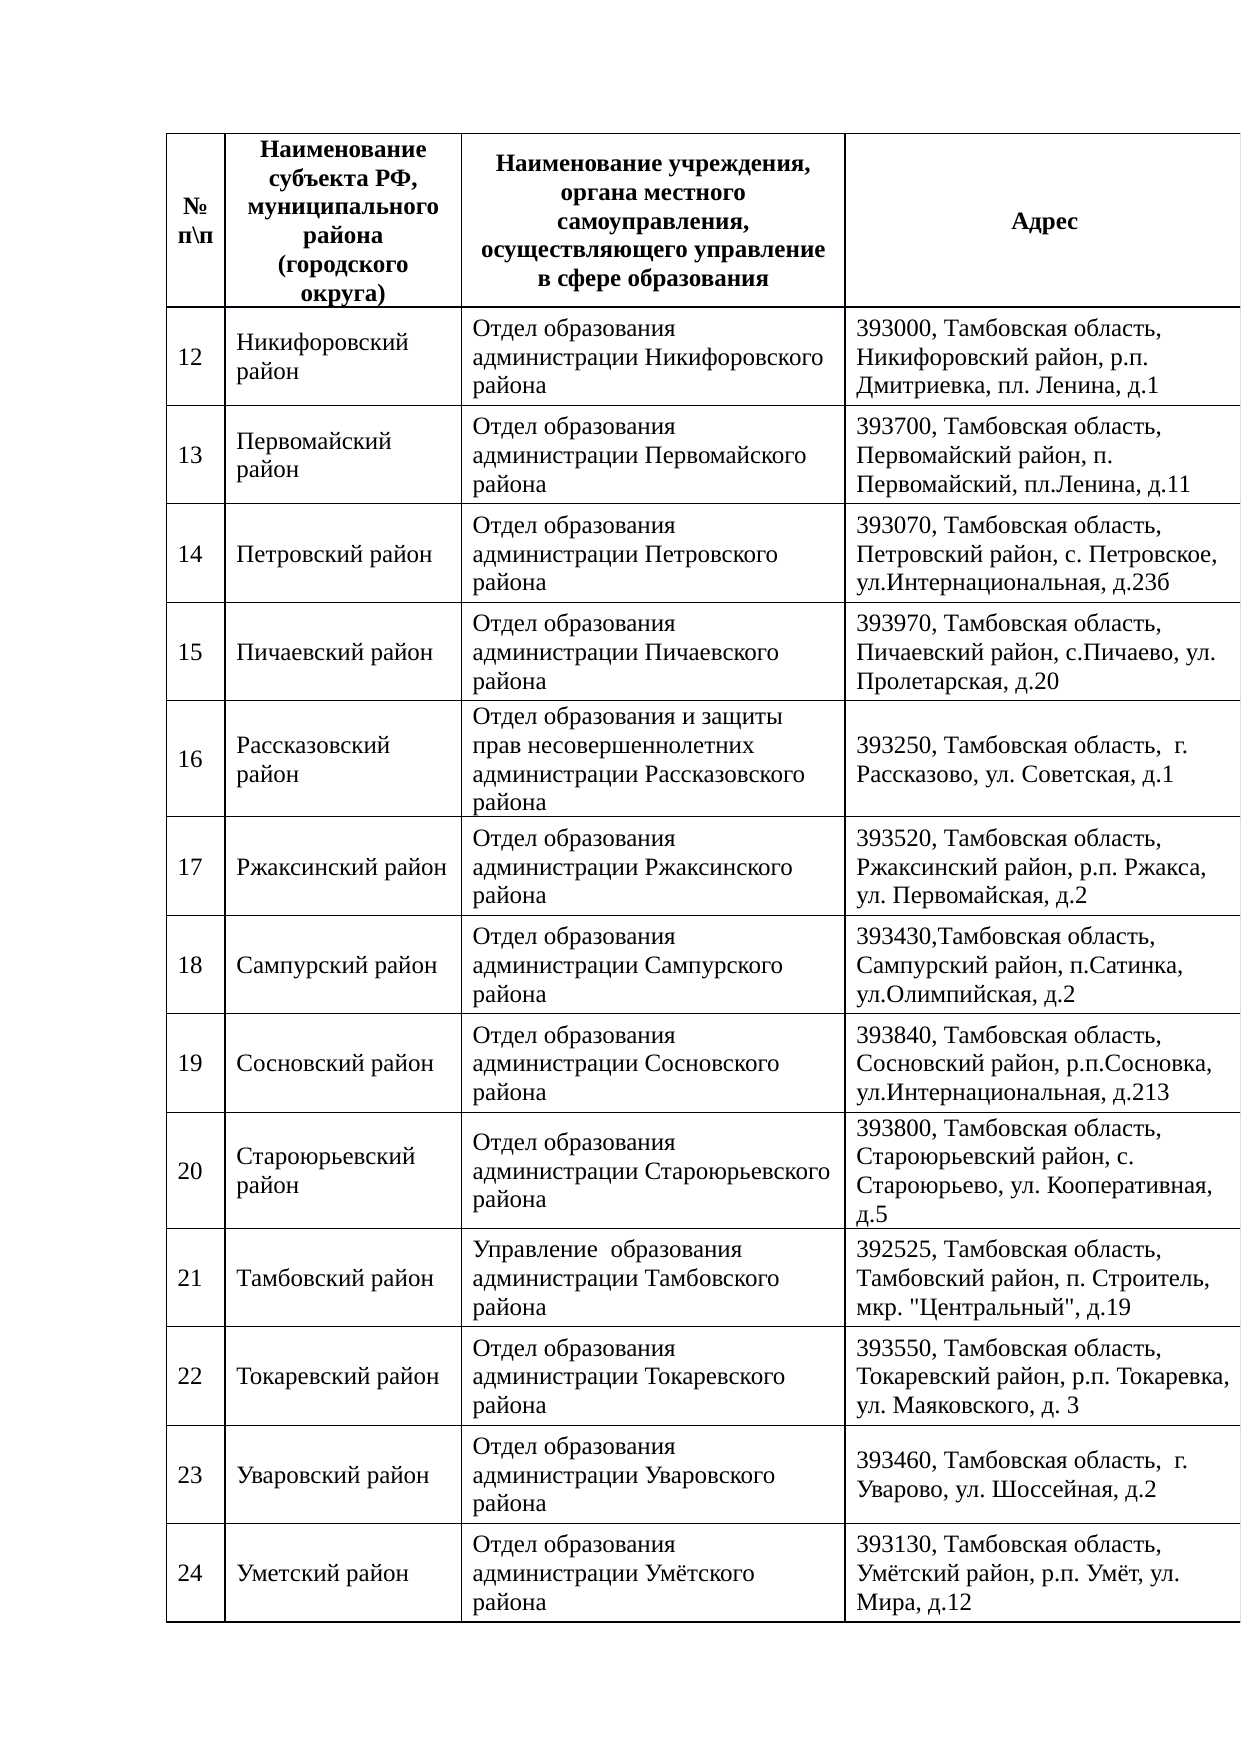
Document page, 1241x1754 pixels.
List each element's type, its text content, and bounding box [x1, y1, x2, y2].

table_cell 393460, Тамбовская область, г. Уварово, ул. Шоссейная, д.2 [846, 1426, 1240, 1523]
table_cell 23 [167, 1426, 224, 1523]
table_cell 16 [167, 701, 224, 816]
table_cell Отдел образования администрации Петровского района [462, 504, 844, 602]
table_cell Никифоровский район [226, 308, 461, 405]
table_cell 20 [167, 1113, 224, 1228]
table_cell Отдел образования администрации Сосновского района [462, 1014, 844, 1112]
table_cell Первомайский район [226, 406, 461, 503]
table_cell 17 [167, 817, 224, 915]
table_cell Отдел образования администрации Умётского района [462, 1524, 844, 1621]
table_cell Отдел образования администрации Никифоровского района [462, 308, 844, 405]
table_header Наименование учреждения, органа местного самоуправления, осуществляющего управление в сфере образования [462, 134, 844, 306]
table_cell Отдел образования администрации Сампурского района [462, 916, 844, 1013]
table_cell Пичаевский район [226, 603, 461, 700]
table_cell Петровский район [226, 504, 461, 602]
table_cell Уметский район [226, 1524, 461, 1621]
table_cell 393520, Тамбовская область, Ржаксинский район, р.п. Ржакса, ул. Первомайская, д.2 [846, 817, 1240, 915]
table_cell Отдел образования администрации Староюрьевского района [462, 1113, 844, 1228]
table_cell 15 [167, 603, 224, 700]
table_cell 22 [167, 1327, 224, 1424]
table_cell 393840, Тамбовская область, Сосновский район, р.п.Сосновка, ул.Интернациональная, д.213 [846, 1014, 1240, 1112]
table_cell 19 [167, 1014, 224, 1112]
table_cell 393250, Тамбовская область, г. Рассказово, ул. Советская, д.1 [846, 701, 1240, 816]
table_cell Токаревский район [226, 1327, 461, 1424]
table_cell 24 [167, 1524, 224, 1621]
table_cell Сампурский район [226, 916, 461, 1013]
table_cell 12 [167, 308, 224, 405]
table_cell 393970, Тамбовская область, Пичаевский район, с.Пичаево, ул. Пролетарская, д.20 [846, 603, 1240, 700]
table_cell 393700, Тамбовская область, Первомайский район, п. Первомайский, пл.Ленина, д.11 [846, 406, 1240, 503]
table_cell 21 [167, 1229, 224, 1326]
table_cell 13 [167, 406, 224, 503]
table_cell Отдел образования администрации Пичаевского района [462, 603, 844, 700]
table_cell Отдел образования администрации Ржаксинского района [462, 817, 844, 915]
table_cell Отдел образования и защиты прав несовершеннолетних администрации Рассказовского района [462, 701, 844, 816]
table_cell 18 [167, 916, 224, 1013]
table_cell Уваровский район [226, 1426, 461, 1523]
table_cell 393550, Тамбовская область, Токаревский район, р.п. Токаревка, ул. Маяковского, д. 3 [846, 1327, 1240, 1424]
table_cell 393800, Тамбовская область, Староюрьевский район, с. Староюрьево, ул. Кооперативная, д.5 [846, 1113, 1240, 1228]
table_cell Отдел образования администрации Первомайского района [462, 406, 844, 503]
table_cell Тамбовский район [226, 1229, 461, 1326]
table_cell Староюрьевский район [226, 1113, 461, 1228]
table_cell 393430,Тамбовская область, Сампурский район, п.Сатинка, ул.Олимпийская, д.2 [846, 916, 1240, 1013]
table_cell Рассказовский район [226, 701, 461, 816]
table_cell Ржаксинский район [226, 817, 461, 915]
table_cell Сосновский район [226, 1014, 461, 1112]
table_header Адрес [846, 134, 1240, 306]
table_cell Отдел образования администрации Токаревского района [462, 1327, 844, 1424]
table_cell Управление образования администрации Тамбовского района [462, 1229, 844, 1326]
table_cell 393130, Тамбовская область, Умётский район, р.п. Умёт, ул. Мира, д.12 [846, 1524, 1240, 1621]
table_header № п\п [167, 134, 224, 306]
table_cell 14 [167, 504, 224, 602]
table_cell Отдел образования администрации Уваровского района [462, 1426, 844, 1523]
table_cell 392525, Тамбовская область, Тамбовский район, п. Строитель, мкр. "Центральный", д.19 [846, 1229, 1240, 1326]
table_cell 393070, Тамбовская область, Петровский район, с. Петровское, ул.Интернациональная, д.23б [846, 504, 1240, 602]
table_header Наименование субъекта РФ, муниципального района (городского округа) [226, 134, 461, 306]
table_cell 393000, Тамбовская область, Никифоровский район, р.п. Дмитриевка, пл. Ленина, д.1 [846, 308, 1240, 405]
